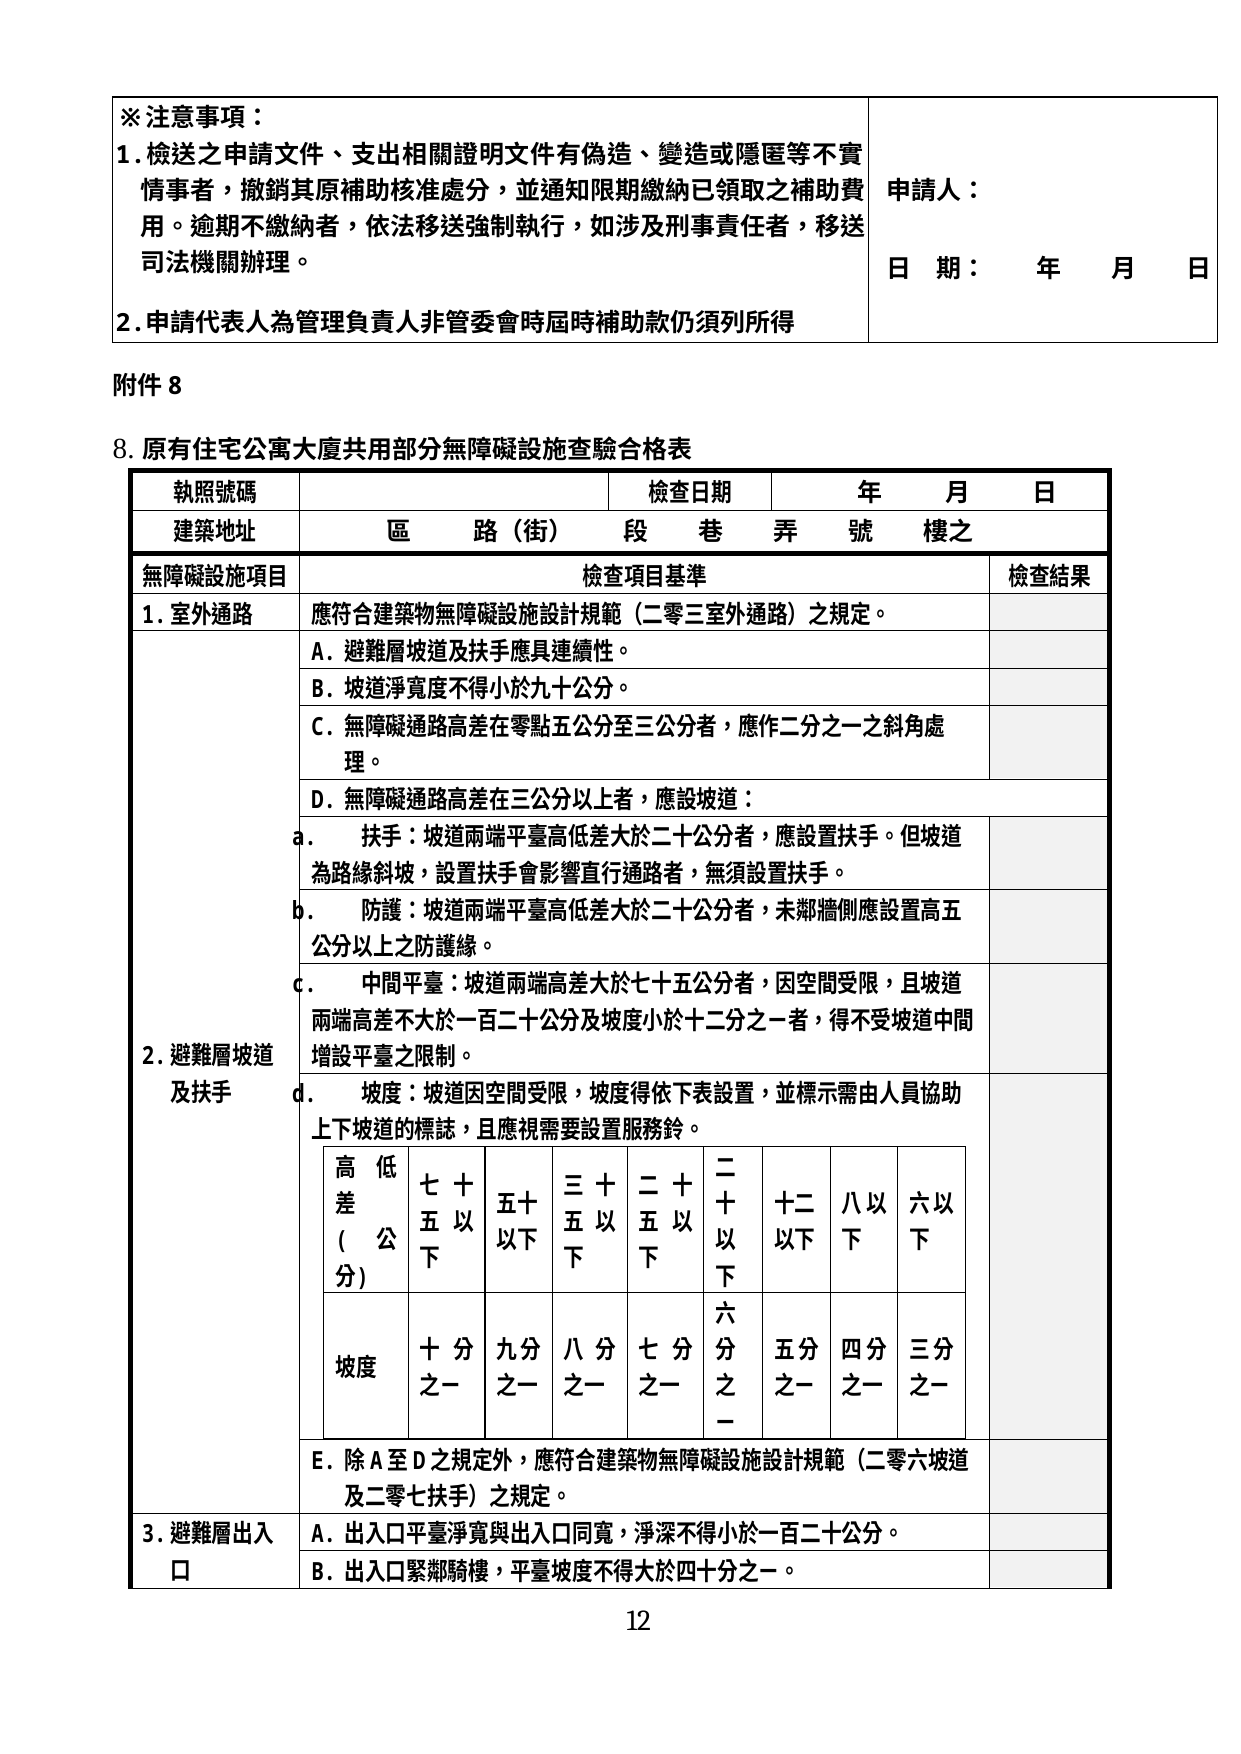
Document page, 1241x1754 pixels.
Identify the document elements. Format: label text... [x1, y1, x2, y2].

table_cell 六分之ㄧ [704, 1293, 762, 1438]
table_cell 十分之ㄧ [409, 1293, 484, 1438]
table_cell 扶手：坡道兩端平臺高低差大於二十公分者，應設置扶手。但坡道為路緣斜坡，設置扶手會影響直行通路者，無須設置扶手。 [300, 817, 989, 889]
table_cell 檢查結果 [990, 556, 1107, 593]
table_cell ※注意事項： 1.檢送之申請文件、支出相關證明文件有偽造、變造或隱匿等不實情事者，撤銷其原補助核准處分，並通知限期繳納已領取之補助費用。逾期不繳納者，依法移送強制執行，如涉及刑事責任者，移送司法機關辦理。 2.申請代表人為管理負責人非管委會時屆時補助款仍須列所得 [113, 98, 868, 342]
table_header 八以下 [831, 1147, 897, 1292]
table_cell [990, 817, 1107, 889]
table_cell 坡道淨寬度不得小於九十公分。 [300, 669, 989, 705]
table_header 七十五以下 [409, 1147, 484, 1292]
table_cell 三分之ㄧ [898, 1293, 965, 1438]
table_header 五十 以下 [486, 1147, 552, 1292]
table_header 六以下 [898, 1147, 965, 1292]
table_cell [990, 594, 1107, 630]
table_cell 九分之一 [486, 1293, 552, 1438]
table_cell 坡度：坡道因空間受限，坡度得依下表設置，並標示需由人員協助上下坡道的標誌，且應視需要設置服務鈴。 [300, 1074, 989, 1439]
table_cell 防護：坡道兩端平臺高低差大於二十公分者，未鄰牆側應設置高五公分以上之防護緣。 [300, 890, 989, 963]
table_cell 七分之一 [628, 1293, 703, 1438]
table_cell 無障礙設施項目 [133, 556, 299, 593]
table_cell 出入口平臺淨寬與出入口同寬，淨深不得小於一百二十公分。 [300, 1514, 989, 1550]
table_cell 中間平臺：坡道兩端高差大於七十五公分者，因空間受限，且坡道兩端高差不大於一百二十公分及坡度小於十二分之ㄧ者，得不受坡道中間增設平臺之限制。 [300, 964, 989, 1073]
table_cell 坡度 [324, 1293, 408, 1438]
table_cell 室外通路 [133, 594, 299, 630]
table_cell 檢查項目基準 [300, 556, 989, 593]
table_header 年 月 日 [772, 473, 1107, 509]
table_cell 五分之ㄧ [763, 1293, 830, 1438]
table_cell 應符合建築物無障礙設施設計規範（二零三室外通路）之規定。 [300, 594, 989, 630]
table_cell 申請人： 日 期： 年 月 日 [869, 98, 1217, 342]
table_cell 八分之一 [553, 1293, 627, 1438]
table_cell [990, 1074, 1107, 1439]
table_header 三十五以下 [553, 1147, 627, 1292]
table_header 二十五以下 [628, 1147, 703, 1292]
table_cell [990, 1551, 1107, 1587]
table_cell 區 路（街） 段 巷 弄 號 樓之 [300, 511, 1107, 551]
table_cell 無障礙通路高差在零點五公分至三公分者，應作二分之一之斜角處理。 [300, 706, 989, 778]
table_cell [990, 631, 1107, 668]
table_cell 建築地址 [133, 511, 299, 551]
table_header 高低差 (公分) [324, 1147, 408, 1292]
table_cell 避難層出入口 [133, 1514, 299, 1587]
table_cell 避難層坡道及扶手應具連續性。 [300, 631, 989, 668]
table_cell 避難層坡道及扶手 [133, 631, 299, 1513]
table_header 檢查日期 [609, 473, 771, 509]
table_cell 四分之一 [831, 1293, 897, 1438]
table_cell [990, 964, 1107, 1073]
table_header [300, 473, 608, 509]
table_cell 無障礙通路高差在三公分以上者，應設坡道： [300, 780, 1107, 816]
text 附件8 [112, 343, 1128, 406]
table_cell [990, 706, 1107, 778]
table_cell 除A至D之規定外，應符合建築物無障礙設施設計規範（二零六坡道及二零七扶手）之規定。 [300, 1440, 989, 1513]
table_header 十二 以下 [763, 1147, 830, 1292]
table_cell [990, 1514, 1107, 1550]
table_cell [990, 1440, 1107, 1513]
table_cell [990, 890, 1107, 963]
table_header 二十 以下 [704, 1147, 762, 1292]
table_cell 出入口緊鄰騎樓，平臺坡度不得大於四十分之ㄧ。 [300, 1551, 989, 1587]
list 原有住宅公寓大廈共用部分無障礙設施查驗合格表 [112, 406, 1128, 468]
table_cell [990, 669, 1107, 705]
table_header 執照號碼 [133, 473, 299, 509]
